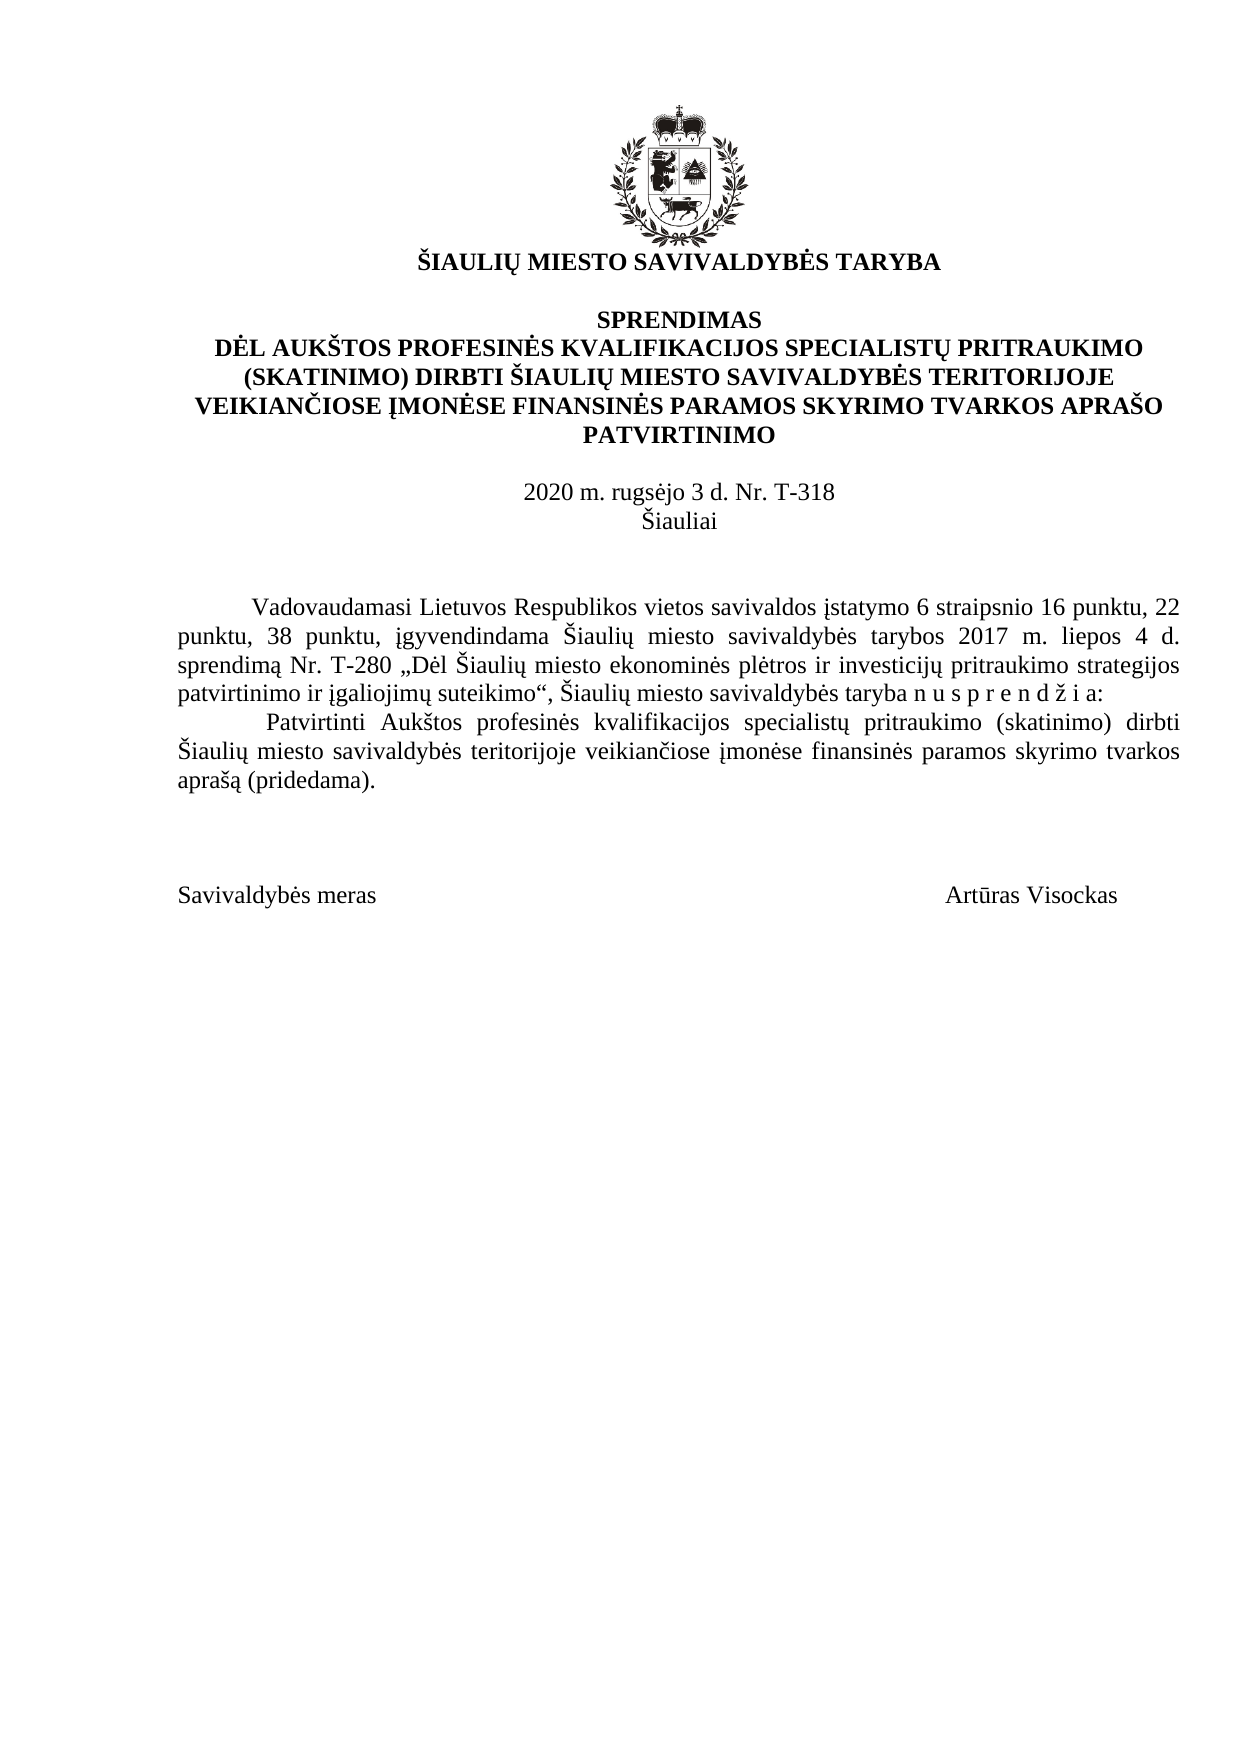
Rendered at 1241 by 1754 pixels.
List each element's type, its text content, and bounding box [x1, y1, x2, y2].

text Savivaldybės meras Artūras Visockas [177, 880, 1181, 908]
text Šiauliai [177, 506, 1181, 535]
text SPRENDIMAS [177, 305, 1181, 333]
text ŠIAULIŲ MIESTO SAVIVALDYBĖS TARYBA [177, 247, 1181, 276]
text 2020 m. rugsėjo 3 d. Nr. T-318 [177, 477, 1181, 506]
text Patvirtinti Aukštos profesinės kvalifikacijos specialistų pritraukimo (skatinimo) dirbti Šiaulių miesto savivaldybės teritorijoje veikiančiose įmonėse finansinės paramos skyrimo tvarkos aprašą (pridedama). [177, 707, 1181, 793]
text DĖL AUKŠTOS PROFESINĖS KVALIFIKACIJOS SPECIALISTŲ PRITRAUKIMO (SKATINIMO) DIRBTI ŠIAULIŲ MIESTO SAVIVALDYBĖS TERITORIJOJE VEIKIANČIOSE ĮMONĖSE FINANSINĖS PARAMOS SKYRIMO TVARKOS APRAŠO PATVIRTINIMO [177, 333, 1181, 448]
text Vadovaudamasi Lietuvos Respublikos vietos savivaldos įstatymo 6 straipsnio 16 punktu, 22 punktu, 38 punktu, įgyvendindama Šiaulių miesto savivaldybės tarybos 2017 m. liepos 4 d. sprendimą Nr. T-280 „Dėl Šiaulių miesto ekonominės plėtros ir investicijų pritraukimo strategijos patvirtinimo ir įgaliojimų suteikimo“, Šiaulių miesto savivaldybės taryba n u s p r e n d ž i a: [177, 592, 1181, 707]
